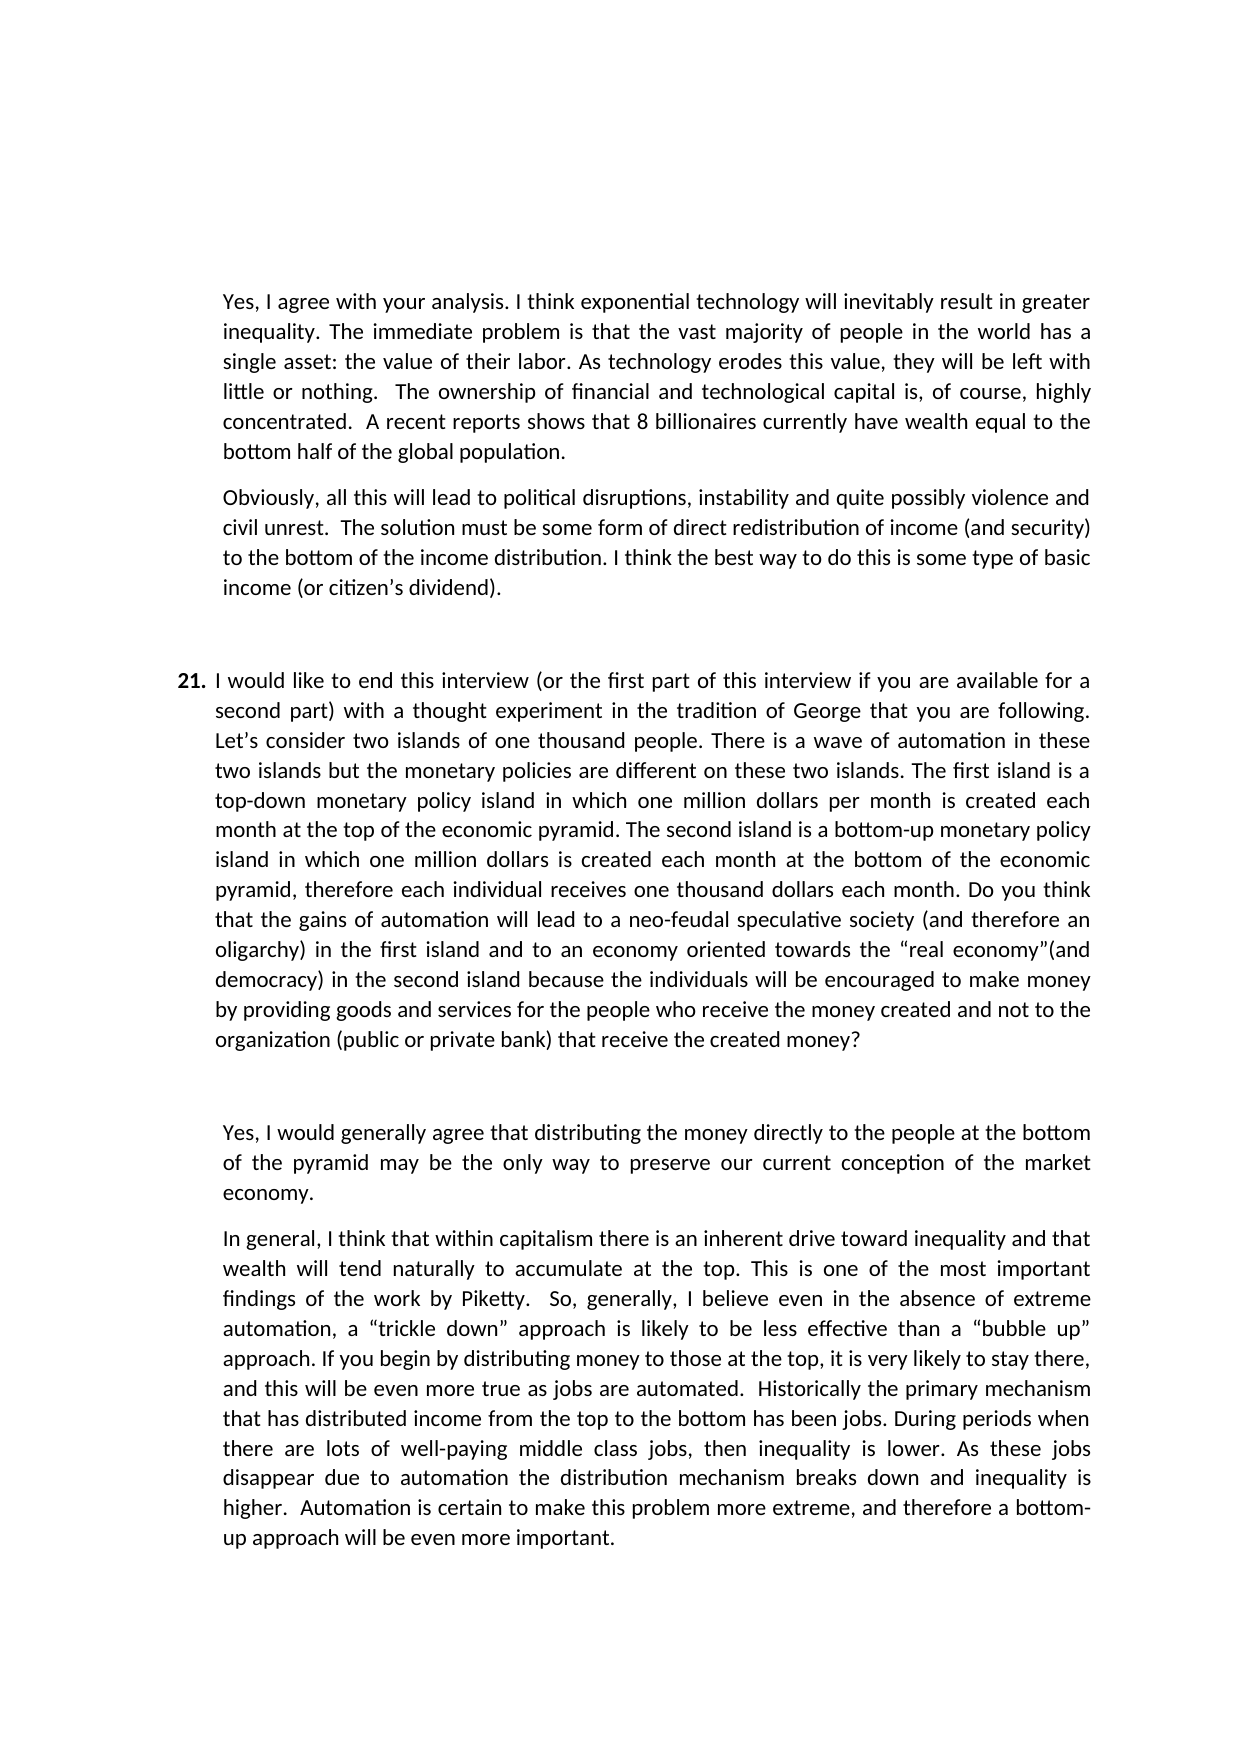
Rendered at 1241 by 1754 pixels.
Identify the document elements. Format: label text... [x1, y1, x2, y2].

list Obviously, all this will lead to political disruptions, instability and quite possibly violence and civil unrest. The solution must be some form of direct redistribution of income (and security) to the bottom of the income distribution. I think the best way to do this is some type of basic income (or citizen’s dividend). [223, 483, 1093, 601]
list Yes, I agree with your analysis. I think exponential technology will inevitably result in greater inequality. The immediate problem is that the vast majority of people in the world has a single asset: the value of their labor. As technology erodes this value, they will be left with little or nothing. The ownership of financial and technological capital is, of course, highly concentrated. A recent reports shows that 8 billionaires currently have wealth equal to the bottom half of the global population. [223, 287, 1093, 465]
list In general, I think that within capitalism there is an inherent drive toward inequality and that wealth will tend naturally to accumulate at the top. This is one of the most important findings of the work by Piketty. So, generally, I believe even in the absence of extreme automation, a “trickle down” approach is likely to be less effective than a “bubble up” approach. If you begin by distributing money to those at the top, it is very likely to stay there, and this will be even more true as jobs are automated. Historically the primary mechanism that has distributed income from the top to the bottom has been jobs. During periods when there are lots of well-paying middle class jobs, then inequality is lower. As these jobs disappear due to automation the distribution mechanism breaks down and inequality is higher. Automation is certain to make this problem more extreme, and therefore a bottom-up approach will be even more important. [223, 1224, 1093, 1551]
list Yes, I would generally agree that distributing the money directly to the people at the bottom of the pyramid may be the only way to preserve our current conception of the market economy. [223, 1118, 1093, 1206]
list I would like to end this interview (or the first part of this interview if you are available for a second part) with a thought experiment in the tradition of George that you are following. Let’s consider two islands of one thousand people. There is a wave of automation in these two islands but the monetary policies are different on these two islands. The first island is a top-down monetary policy island in which one million dollars per month is created each month at the top of the economic pyramid. The second island is a bottom-up monetary policy island in which one million dollars is created each month at the bottom of the economic pyramid, therefore each individual receives one thousand dollars each month. Do you think that the gains of automation will lead to a neo-feudal speculative society (and therefore an oligarchy) in the first island and to an economy oriented towards the “real economy”(and democracy) in the second island because the individuals will be encouraged to make money by providing goods and services for the people who receive the money created and not to the organization (public or private bank) that receive the created money? [177, 666, 1093, 1053]
